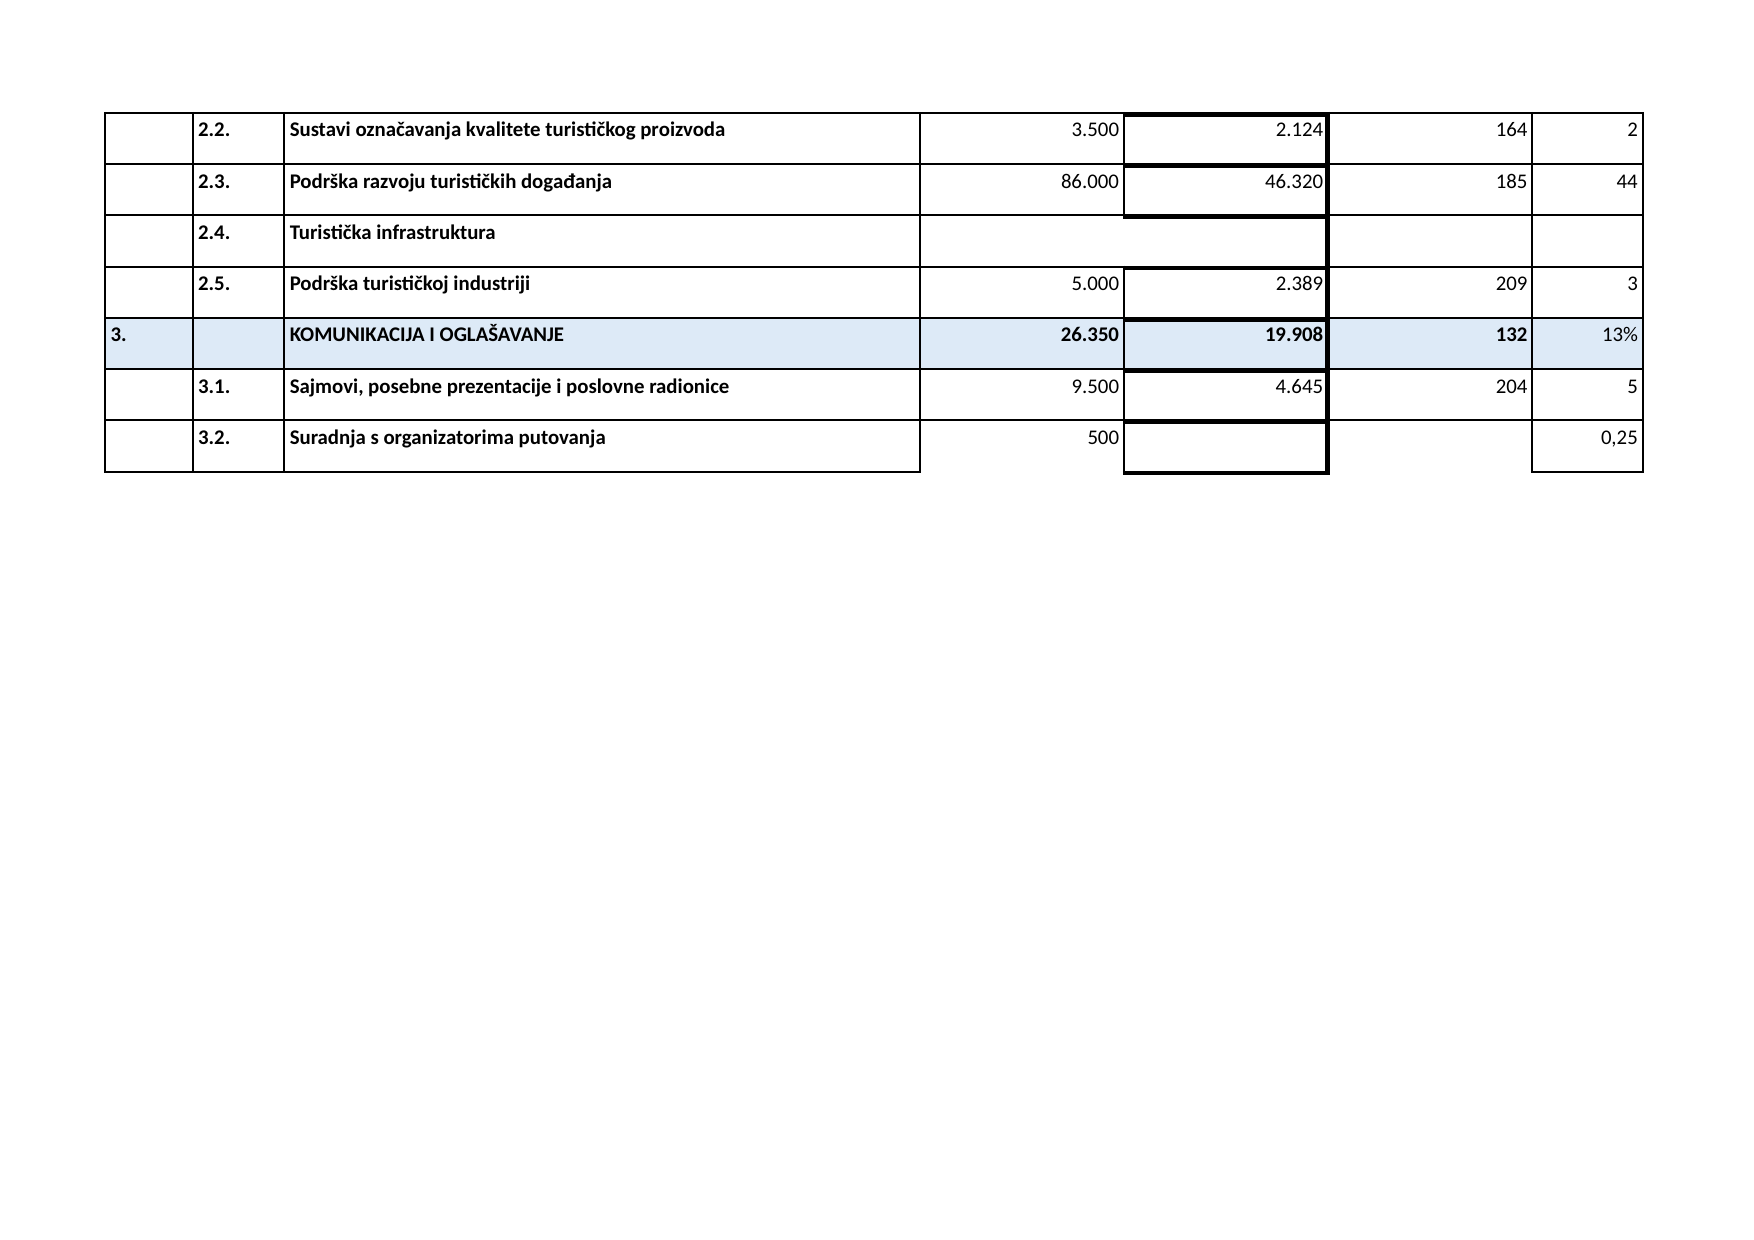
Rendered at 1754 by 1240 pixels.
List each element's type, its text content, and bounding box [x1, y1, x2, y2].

table_cell 13% [1533, 319, 1642, 368]
table_cell 0,25 [1533, 421, 1642, 471]
table_cell Sustavi označavanja kvalitete turističkog proizvoda [285, 114, 919, 163]
table_cell [106, 370, 192, 419]
table_cell [106, 114, 192, 163]
table_cell [1125, 424, 1325, 471]
table_cell [1330, 421, 1531, 471]
table_cell 19.908 [1125, 322, 1325, 368]
table_cell 2.5. [194, 268, 283, 317]
table_cell 2.2. [194, 114, 283, 163]
table_cell 86.000 [921, 165, 1123, 214]
table_cell 3.500 [921, 114, 1123, 163]
table_cell 3.1. [194, 370, 283, 419]
table_cell 46.320 [1125, 168, 1325, 214]
table_cell 2.3. [194, 165, 283, 214]
table_cell 132 [1330, 319, 1531, 368]
table_cell 26.350 [921, 319, 1123, 368]
table_cell [1124, 219, 1325, 266]
table_cell 3 [1533, 268, 1642, 317]
table_cell 3. [106, 319, 192, 368]
table_cell [194, 319, 283, 368]
table_cell Suradnja s organizatorima putovanja [285, 421, 919, 471]
table_cell [1533, 216, 1642, 266]
table_cell 209 [1330, 268, 1531, 317]
table_cell 44 [1533, 165, 1642, 214]
table_cell Turistička infrastruktura [285, 216, 919, 266]
table_cell 2 [1533, 114, 1642, 163]
table_cell 9.500 [921, 370, 1123, 419]
table_cell 4.645 [1125, 373, 1325, 419]
table_cell 500 [921, 421, 1123, 471]
table_cell 2.389 [1125, 270, 1325, 317]
table_cell [1330, 216, 1531, 266]
table_cell KOMUNIKACIJA I OGLAŠAVANJE [285, 319, 919, 368]
table_cell 5.000 [921, 268, 1123, 317]
table_cell Podrška turističkoj industriji [285, 268, 919, 317]
table_cell 2.124 [1125, 117, 1325, 163]
table_cell Podrška razvoju turističkih događanja [285, 165, 919, 214]
table_cell [106, 268, 192, 317]
table_cell 2.4. [194, 216, 283, 266]
table_cell [921, 216, 1124, 266]
table_cell Sajmovi, posebne prezentacije i poslovne radionice [285, 370, 919, 419]
table_cell [106, 216, 192, 266]
table_cell 3.2. [194, 421, 283, 471]
table_cell 5 [1533, 370, 1642, 419]
table_cell [106, 165, 192, 214]
table_cell [106, 421, 192, 471]
table_cell 164 [1330, 114, 1531, 163]
table_cell 204 [1330, 370, 1531, 419]
table_cell 185 [1330, 165, 1531, 214]
